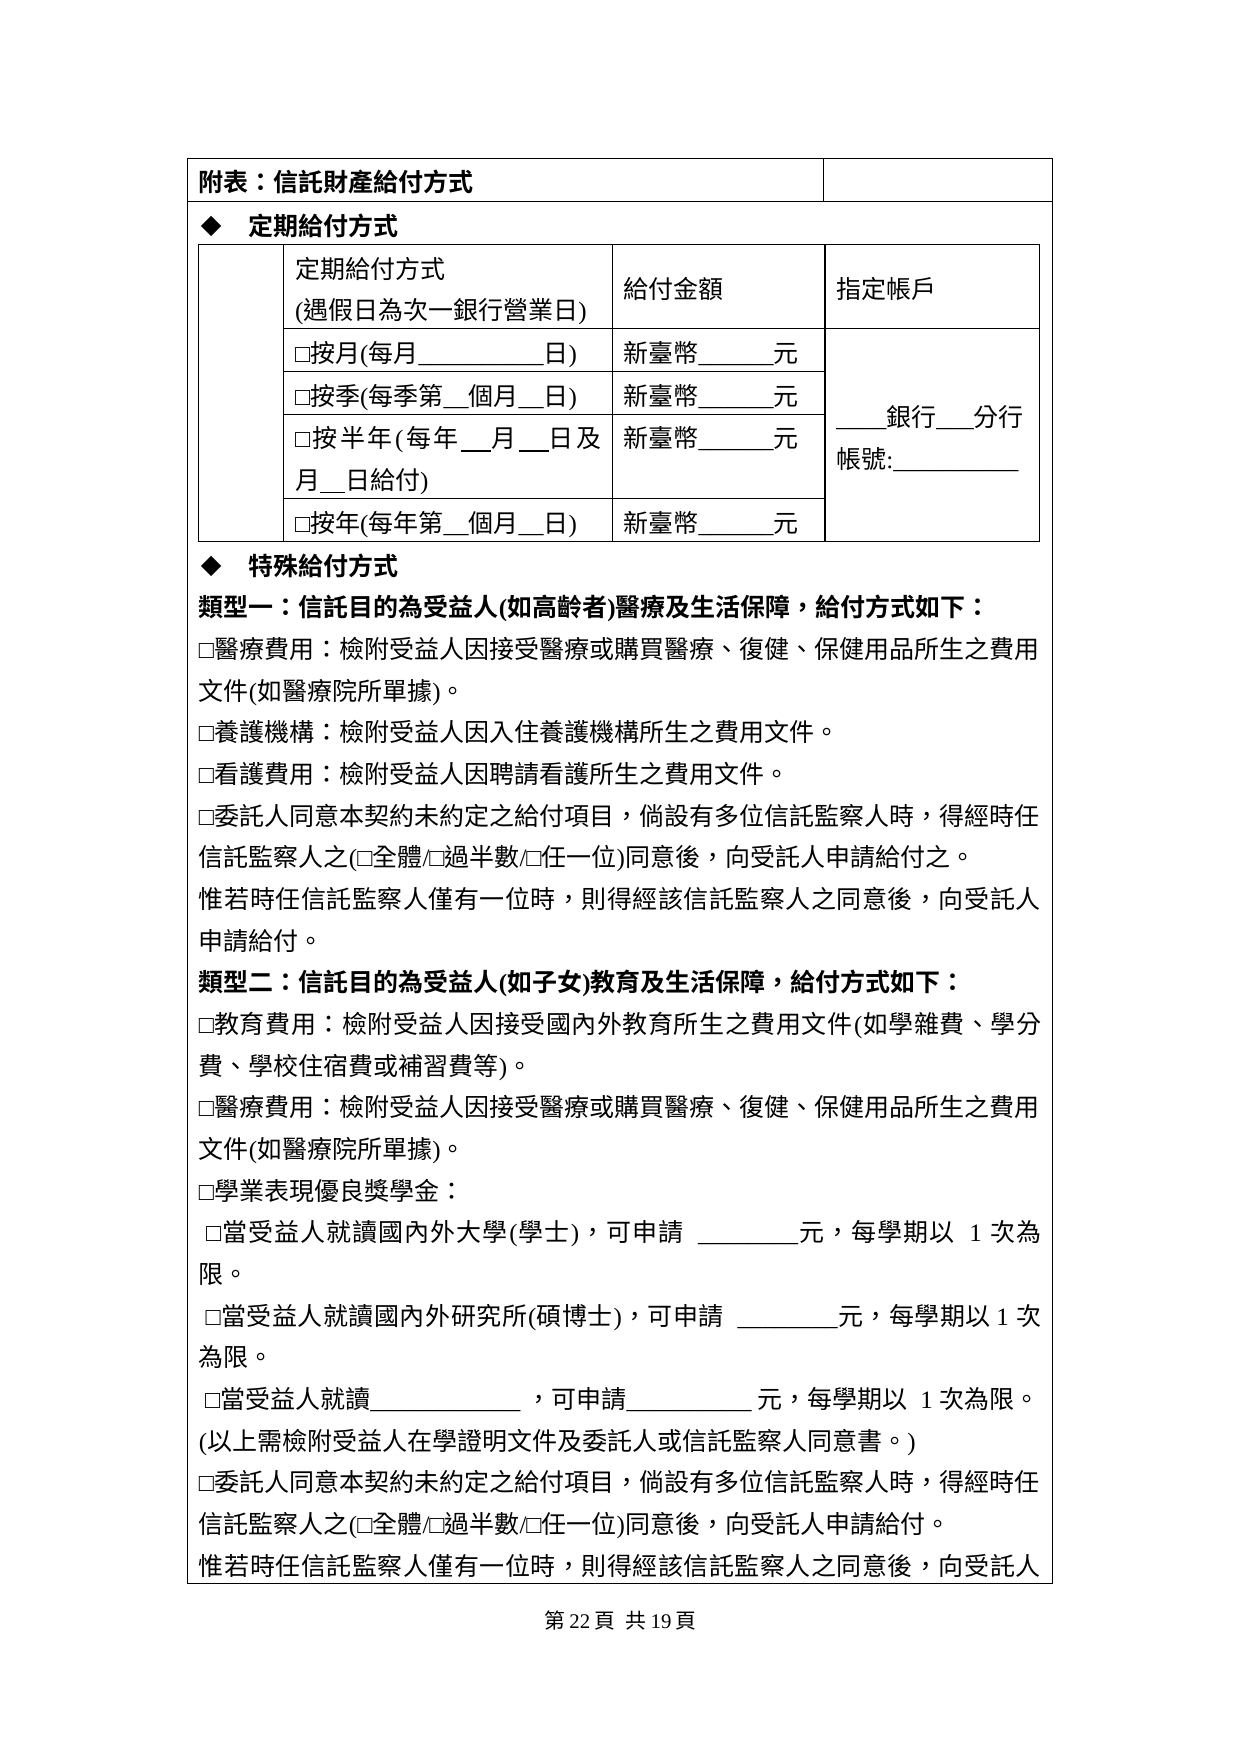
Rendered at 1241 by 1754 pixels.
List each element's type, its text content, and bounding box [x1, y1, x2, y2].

table_header 定期給付方式 (遇假日為次一銀行營業日) [284, 245, 612, 328]
table_cell 定期給付方式 特殊給付方式 類型一：信託目的為受益人(如高齡者)醫療及生活保障，給付方式如下： □醫療費用：檢附受益人因接受醫療或購買醫療、復健、保健用品所生之費用文件(如醫療院所單據)。 □養護機構：檢附受益人因入住養護機構所生之費用文件。 □看護費用：檢附受益人因聘請看護所生之費用文件。 □委託人同意本契約未約定之給付項目，倘設有多位信託監察人時，得經時任信託監察人之(□全體/□過半數/□任一位)同意後，向受託人申請給付之。 惟若時任信託監察人僅有一位時，則得經該信託監察人之同意後，向受託人申請給付。 類型二：信託目的為受益人(如子女)教育及生活保障，給付方式如下： □教育費用：檢附受益人因接受國內外教育所生之費用文件(如學雜費、學分費、學校住宿費或補習費等)。 □醫療費用：檢附受益人因接受醫療或購買醫療、復健、保健用品所生之費用文件(如醫療院所單據)。 □學業表現優良獎學金： □當受益人就讀國內外大學(學士)，可申請 ________元，每學期以 1 次為限。 □當受益人就讀國內外研究所(碩博士)，可申請 ________元，每學期以1 次為限。 □當受益人就讀____________ ，可申請__________ 元，每學期以 1 次為限。 (以上需檢附受益人在學證明文件及委託人或信託監察人同意書。) □委託人同意本契約未約定之給付項目，倘設有多位信託監察人時，得經時任信託監察人之(□全體/□過半數/□任一位)同意後，向受託人申請給付。 惟若時任信託監察人僅有一位時，則得經該信託監察人之同意後，向受託人 [188, 202, 1052, 1583]
table_header [824, 159, 1052, 201]
table_header 指定帳戶 [826, 245, 1039, 328]
table_cell □按月(每月__________日) [284, 329, 612, 371]
table_cell 新臺幣______元 [613, 499, 824, 541]
table_cell □按年(每年第__個月__日) [284, 499, 612, 541]
table_header 給付金額 [613, 245, 824, 328]
table_header [199, 245, 283, 541]
table_cell 新臺幣______元 [613, 372, 824, 413]
table_cell ____銀行___分行 帳號:__________ [826, 329, 1039, 541]
table_cell □按半年(每年 月 日及 月 日給付) [284, 415, 612, 498]
table_cell 新臺幣______元 [613, 329, 824, 371]
table_cell □按季(每季第__個月__日) [284, 372, 612, 413]
table_cell 新臺幣______元 [613, 415, 824, 498]
table_header 附表：信託財產給付方式 [188, 159, 823, 201]
